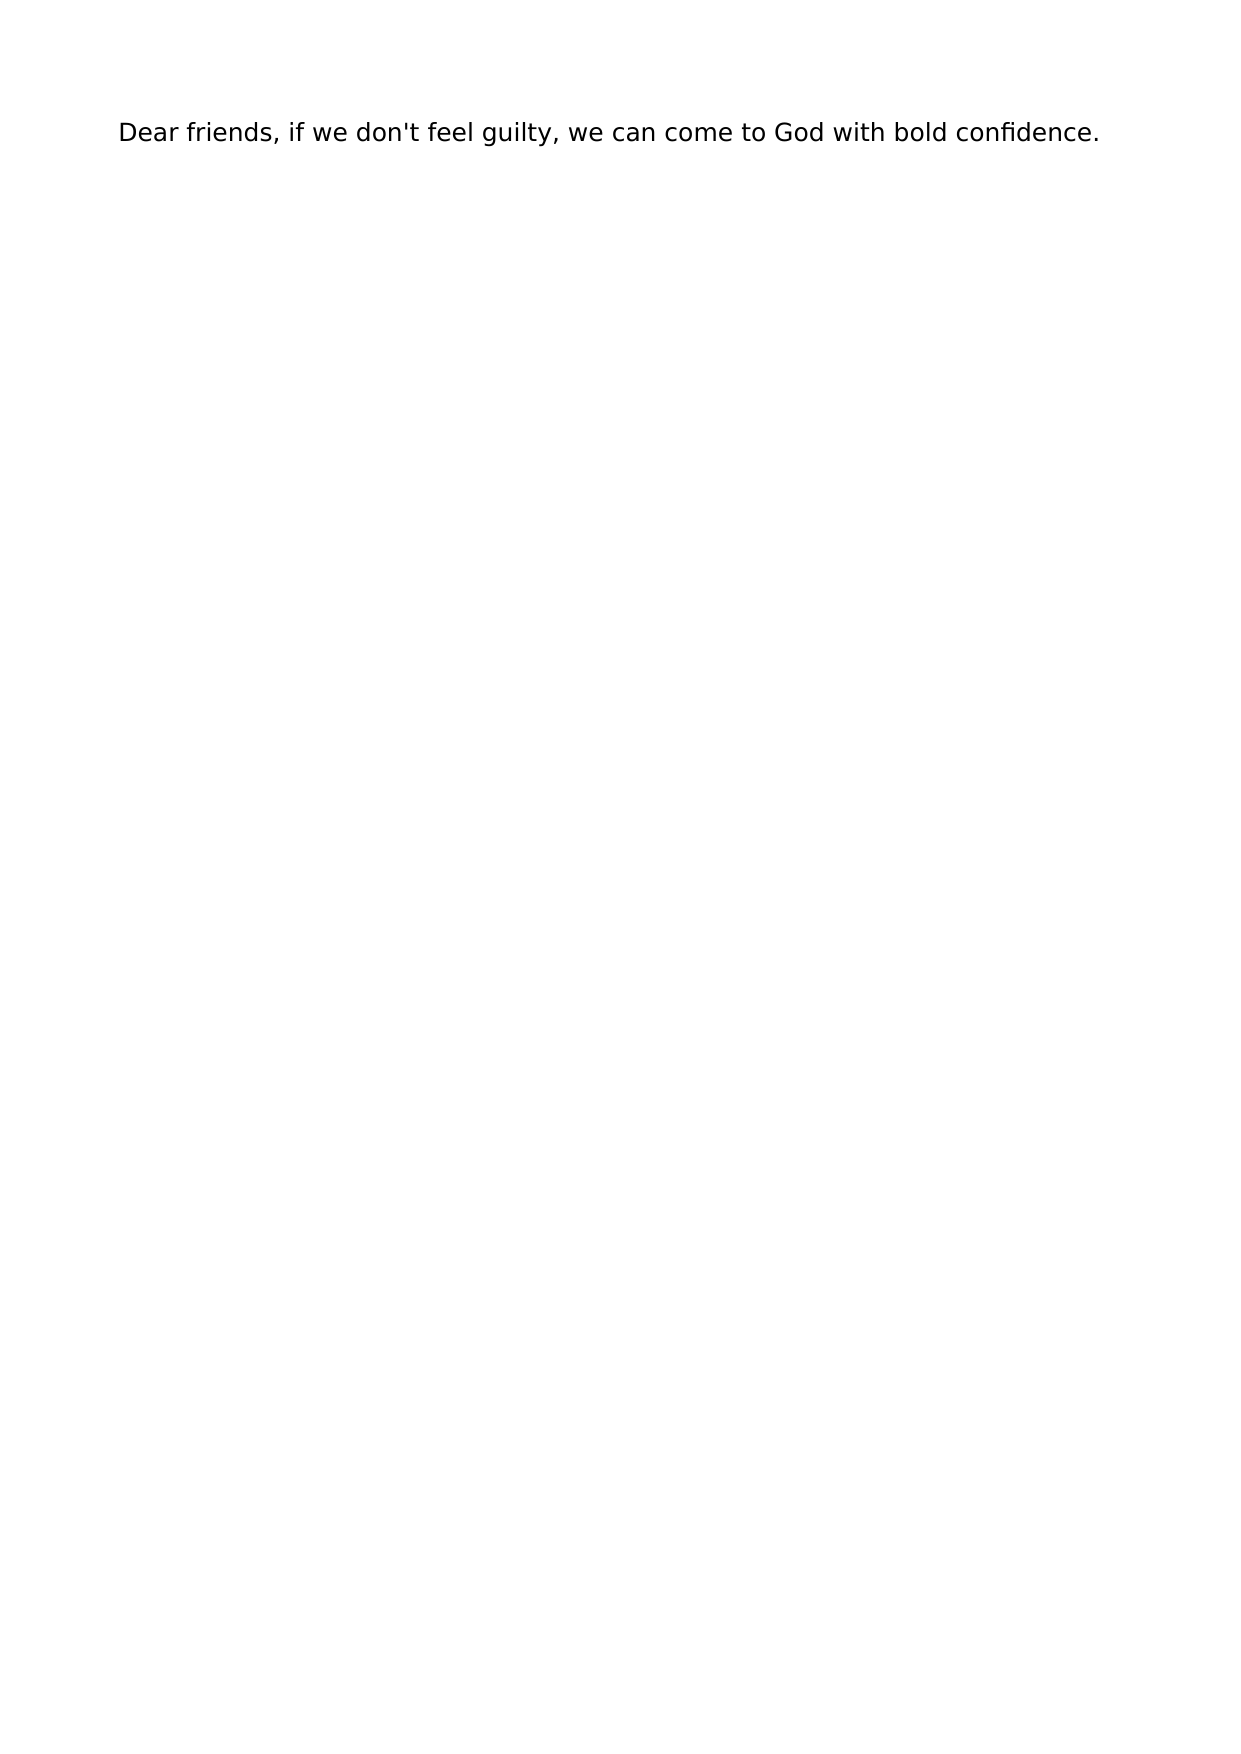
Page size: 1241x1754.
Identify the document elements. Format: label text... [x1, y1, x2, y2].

text Dear friends, if we don't feel guilty, we can come to God with bold confidence. [118, 118, 1122, 147]
